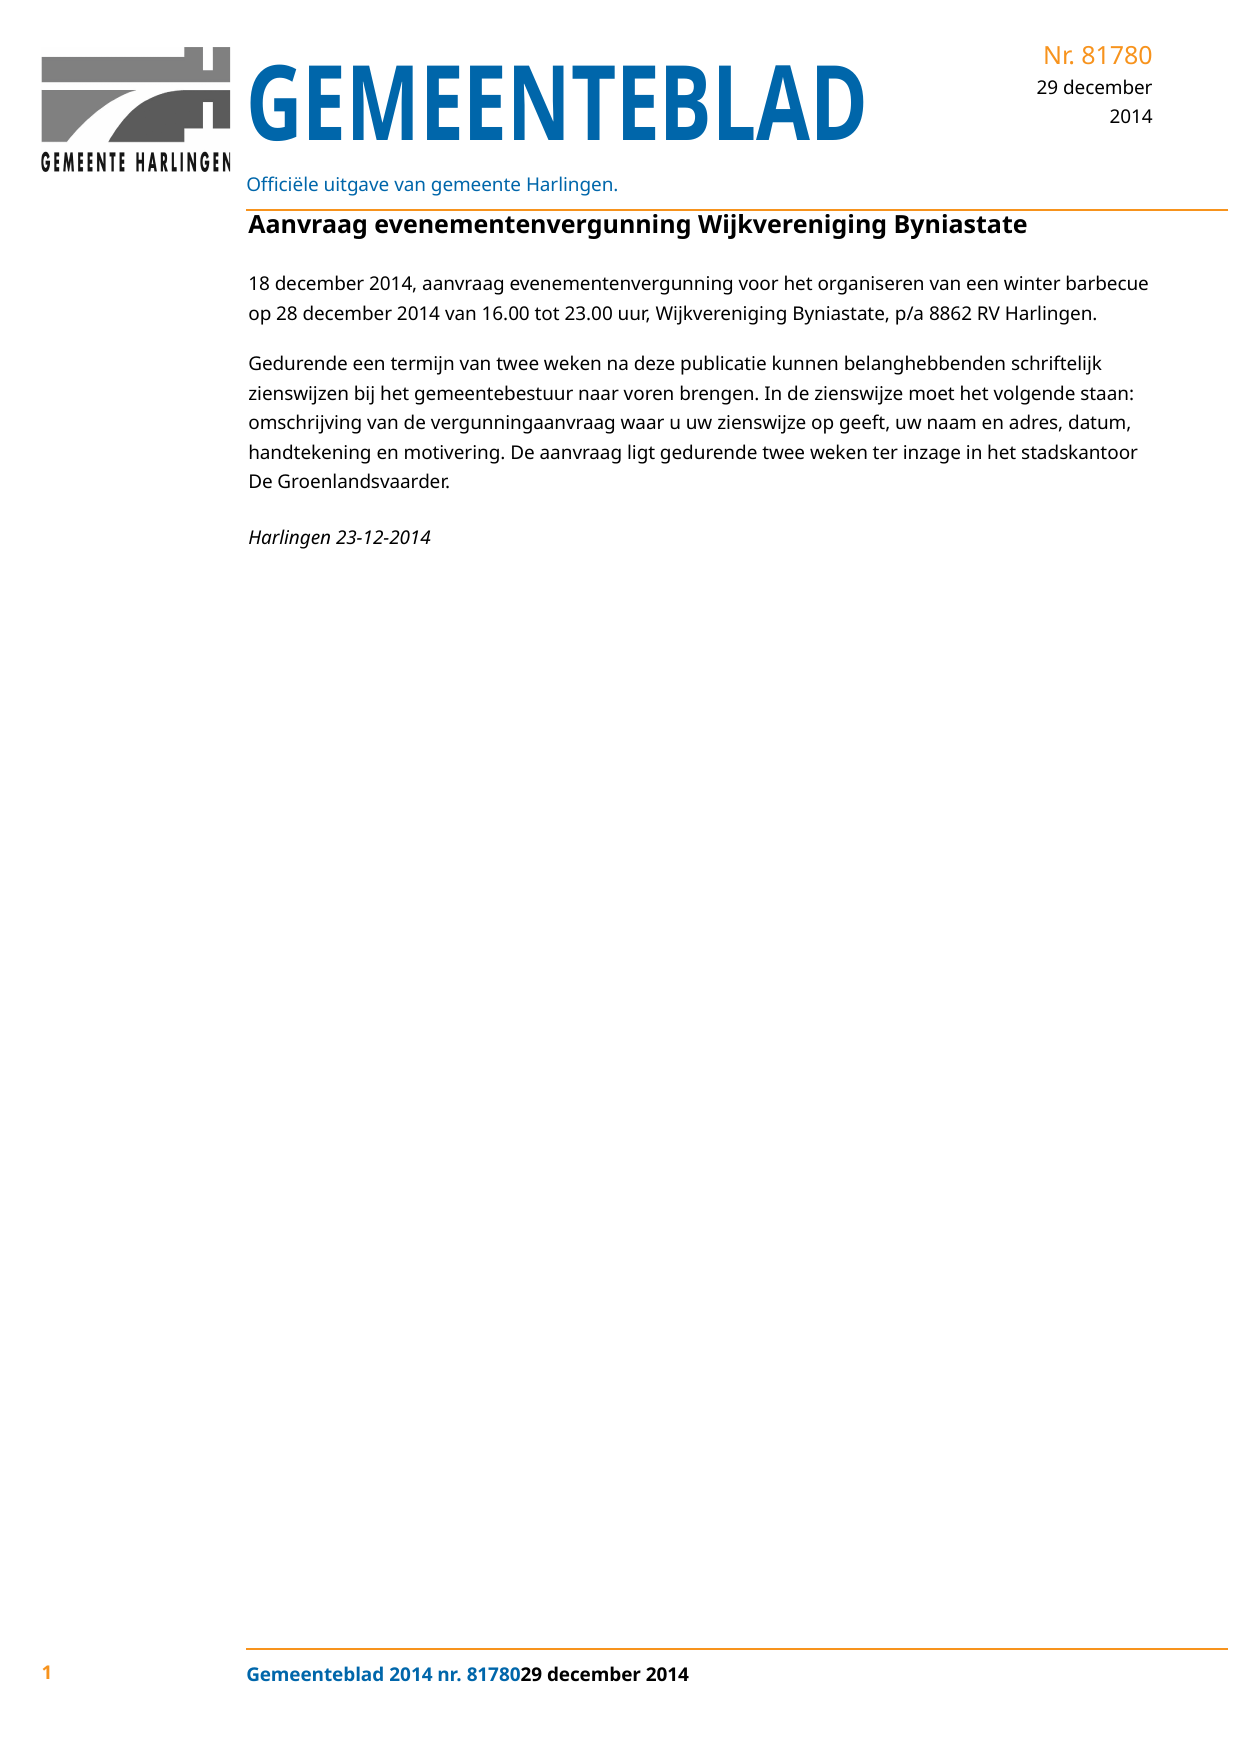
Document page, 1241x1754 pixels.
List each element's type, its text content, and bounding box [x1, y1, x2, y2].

text Gedurende een termijn van twee weken na deze publicatie kunnen belanghebbenden schriftelijk zienswijzen bij het gemeentebestuur naar voren brengen. In de zienswijze moet het volgende staan: omschrijving van de vergunningaanvraag waar u uw zienswijze op geeft, uw naam en adres, datum, handtekening en motivering. De aanvraag ligt gedurende twee weken ter inzage in het stadskantoor De Groenlandsvaarder. [248, 350, 1152, 494]
text 18 december 2014, aanvraag evenementenvergunning voor het organiseren van een winter barbecue op 28 december 2014 van 16.00 tot 23.00 uur, Wijkvereniging Byniastate, p/a 8862 RV Harlingen. [248, 270, 1152, 326]
picture [41, 47, 231, 172]
text Harlingen 23-12-2014 [248, 524, 1152, 550]
text Aanvraag evenementenvergunning Wijkvereniging Byniastate [248, 211, 1152, 241]
